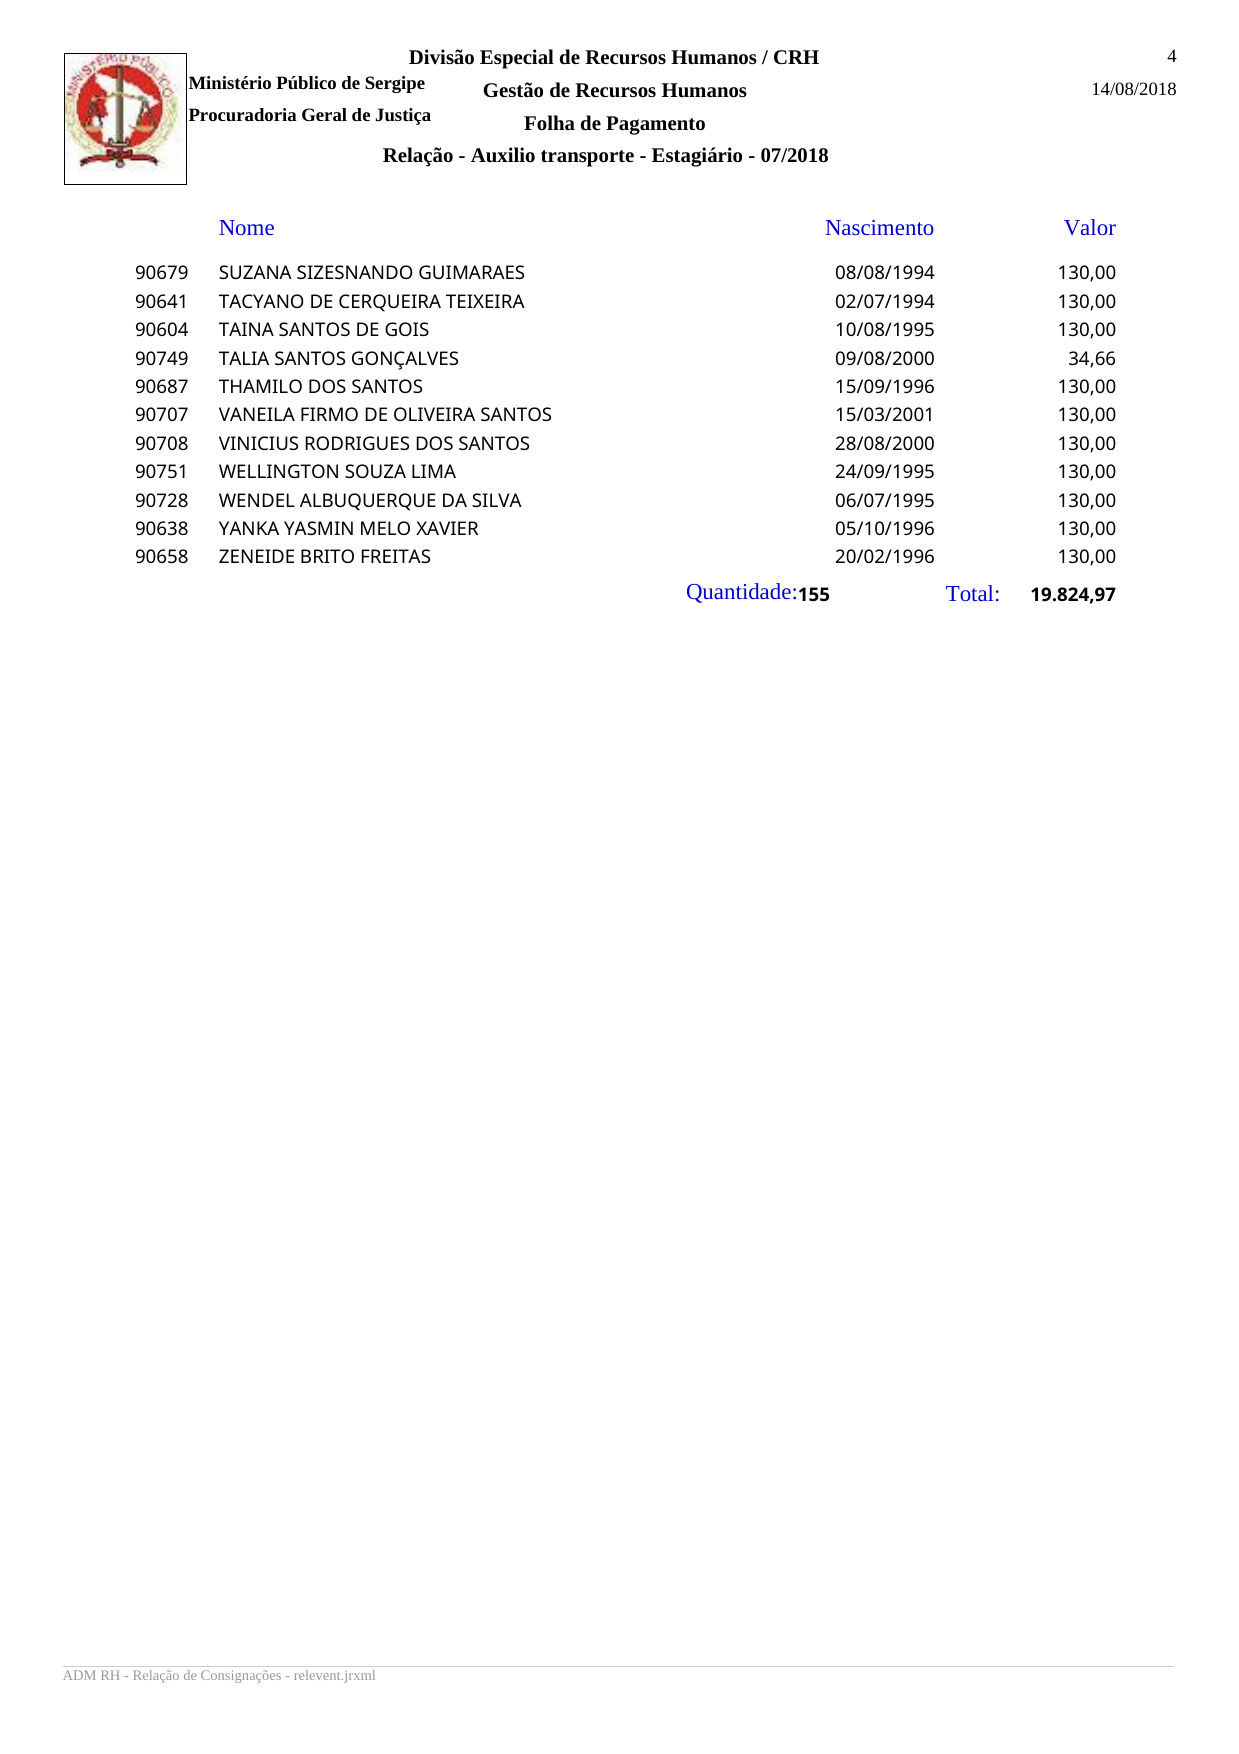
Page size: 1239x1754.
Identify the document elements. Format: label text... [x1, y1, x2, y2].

table_cell [373, 215, 780, 241]
table_cell [1176, 213, 1239, 219]
table_cell SUZANA SIZESNANDO GUIMARAES [219, 260, 782, 286]
table_cell [1116, 515, 1239, 542]
table_cell [0, 76, 64, 99]
table_cell [1176, 45, 1239, 54]
table_cell 14/08/2018 [1040, 78, 1176, 111]
table_cell [780, 104, 1040, 109]
table_cell [1116, 316, 1239, 343]
table_cell [188, 132, 450, 141]
table_cell 24/09/1995 [791, 459, 935, 486]
table_cell 130,00 [965, 402, 1116, 429]
table_cell [0, 373, 65, 400]
table_cell 130,00 [965, 487, 1116, 514]
table_cell [65, 223, 188, 241]
table_cell [935, 288, 965, 315]
table_cell [1116, 288, 1239, 315]
table_cell [0, 544, 65, 571]
table_cell 90604 [65, 316, 188, 343]
table_cell [0, 487, 65, 514]
table_header [65, 45, 188, 54]
table_cell [935, 515, 965, 542]
table_cell Folha de Pagamento [450, 111, 780, 141]
table_cell [0, 1666, 62, 1689]
table_cell 09/08/2000 [791, 345, 935, 372]
table_cell 15/03/2001 [791, 402, 935, 429]
table_cell [0, 54, 64, 70]
table_header [1040, 45, 1058, 72]
table_cell [0, 102, 64, 108]
table_cell [0, 430, 65, 457]
table_cell [780, 78, 1040, 101]
table_cell 90687 [65, 373, 188, 400]
table_cell [935, 260, 965, 286]
table_cell 90751 [65, 459, 188, 486]
table_cell [783, 459, 791, 486]
table_cell [188, 544, 219, 571]
table_header 4 [1058, 45, 1176, 72]
table_cell 130,00 [965, 430, 1116, 457]
table_cell WELLINGTON SOUZA LIMA [219, 459, 782, 486]
table_cell [1176, 131, 1239, 139]
table_header Quantidade: [659, 578, 798, 607]
table_cell Nascimento [780, 215, 934, 241]
table_cell [188, 430, 219, 457]
table_cell [1040, 111, 1176, 141]
table_cell [783, 345, 791, 372]
table_cell [783, 288, 791, 315]
table_cell [783, 487, 791, 514]
table_cell [920, 581, 927, 605]
table_cell [0, 316, 65, 343]
table_cell [0, 131, 64, 139]
table_cell [0, 402, 65, 429]
table_cell 90679 [65, 260, 188, 286]
table_cell [935, 430, 965, 457]
table_cell TALIA SANTOS GONÇALVES [219, 345, 782, 372]
table_cell [1174, 1666, 1239, 1689]
table_cell [0, 219, 65, 241]
table_cell [0, 141, 64, 178]
table_cell 130,00 [965, 544, 1116, 571]
table_cell [935, 544, 965, 571]
table_cell Nome [219, 215, 373, 241]
table_cell [780, 132, 1040, 141]
table_cell [1116, 459, 1239, 486]
table_cell [1116, 581, 1239, 605]
table_cell [0, 70, 64, 76]
table_cell [783, 515, 791, 542]
table_cell 08/08/1994 [791, 260, 935, 286]
table_cell [188, 487, 219, 514]
table_cell 10/08/1995 [791, 316, 935, 343]
table_cell [783, 544, 791, 571]
table_cell 155 [798, 581, 919, 608]
table_cell [1176, 54, 1239, 70]
table_cell [1116, 373, 1239, 400]
table_cell [188, 402, 219, 429]
table_cell 28/08/2000 [791, 430, 935, 457]
table_cell [935, 402, 965, 429]
table_cell 34,66 [965, 345, 1116, 372]
table_cell 19.824,97 [1003, 581, 1116, 608]
table_cell [0, 581, 659, 605]
table_cell Valor [964, 215, 1116, 241]
table_cell [934, 215, 964, 241]
table_header Ministério Público de Sergipe [188, 72, 450, 101]
table_cell [1116, 544, 1239, 571]
table_cell [0, 288, 65, 315]
table_cell [783, 316, 791, 343]
table_cell [1016, 143, 1176, 180]
table_cell [783, 373, 791, 400]
table_cell [1116, 430, 1239, 457]
table_cell 90728 [65, 487, 188, 514]
table_cell 130,00 [965, 288, 1116, 315]
table_cell [1116, 487, 1239, 514]
table_cell 02/07/1994 [791, 288, 935, 315]
table_cell [1176, 179, 1239, 213]
table_cell [0, 213, 65, 219]
table_cell [0, 45, 65, 54]
table_cell [1176, 102, 1239, 108]
table_cell [188, 215, 218, 241]
table_cell [783, 402, 791, 429]
table_cell [188, 143, 196, 180]
table_cell [1116, 345, 1239, 372]
table_cell [188, 260, 219, 286]
table_cell [188, 373, 219, 400]
table_cell 05/10/1996 [791, 515, 935, 542]
table_cell [0, 459, 65, 486]
table_cell 90658 [65, 544, 188, 571]
table_cell 15/09/1996 [791, 373, 935, 400]
table_cell [0, 108, 64, 131]
table_cell [1116, 260, 1239, 286]
table_cell [935, 373, 965, 400]
table_cell 130,00 [965, 260, 1116, 286]
table_cell TAINA SANTOS DE GOIS [219, 316, 782, 343]
table_cell [935, 316, 965, 343]
table_cell 130,00 [965, 515, 1116, 542]
table_cell ZENEIDE BRITO FREITAS [219, 544, 782, 571]
table_cell Total: [927, 580, 1000, 608]
table_cell Gestão de Recursos Humanos [450, 78, 780, 111]
table_cell ADM RH - Relação de Consignações - relevent.jrxml [63, 1667, 1174, 1689]
table_cell [1176, 76, 1239, 99]
table_cell 90638 [65, 515, 188, 542]
table_header [450, 72, 780, 78]
table_cell VANEILA FIRMO DE OLIVEIRA SANTOS [219, 402, 782, 429]
table_cell [188, 316, 219, 343]
table_header [0, 0, 1239, 45]
table_cell 90641 [65, 288, 188, 315]
table_cell [188, 288, 219, 315]
table_cell 90749 [65, 345, 188, 372]
table_cell [0, 260, 65, 286]
table_cell 20/02/1996 [791, 544, 935, 571]
table_header [1040, 72, 1176, 78]
table_cell 06/07/1995 [791, 487, 935, 514]
table_cell 90708 [65, 430, 188, 457]
table_cell [935, 345, 965, 372]
table_cell Relação - Auxilio transporte - Estagiário - 07/2018 [196, 143, 1016, 180]
table_cell [188, 459, 219, 486]
table_cell TACYANO DE CERQUEIRA TEIXEIRA [219, 288, 782, 315]
table_cell [780, 72, 1040, 78]
table_cell VINICIUS RODRIGUES DOS SANTOS [219, 430, 782, 457]
table_cell 130,00 [965, 459, 1116, 486]
table_cell [780, 110, 1040, 132]
table_cell [0, 179, 65, 213]
table_cell [935, 459, 965, 486]
table_cell 130,00 [965, 316, 1116, 343]
table_cell [1176, 70, 1239, 76]
table_cell [1176, 141, 1239, 178]
table_cell [188, 515, 219, 542]
table_cell [188, 345, 219, 372]
table_cell THAMILO DOS SANTOS [219, 373, 782, 400]
table_cell 130,00 [965, 373, 1116, 400]
table_cell [1176, 108, 1239, 131]
table_cell [0, 571, 1239, 578]
table_cell [1116, 402, 1239, 429]
table_cell [935, 487, 965, 514]
table_cell 90707 [65, 402, 188, 429]
table_cell [0, 241, 1239, 259]
table_cell [783, 260, 791, 286]
table_cell WENDEL ALBUQUERQUE DA SILVA [219, 487, 782, 514]
table_cell [0, 608, 1239, 1666]
table_cell [0, 345, 65, 372]
table_cell [1116, 215, 1176, 241]
table_cell [783, 430, 791, 457]
table_cell [188, 180, 1176, 214]
table_cell [0, 515, 65, 542]
table_cell [65, 54, 188, 223]
table_header Divisão Especial de Recursos Humanos / CRH [188, 45, 1040, 72]
table_cell Procuradoria Geral de Justiça [188, 104, 450, 132]
table_cell [1176, 219, 1239, 241]
table_cell YANKA YASMIN MELO XAVIER [219, 515, 782, 542]
